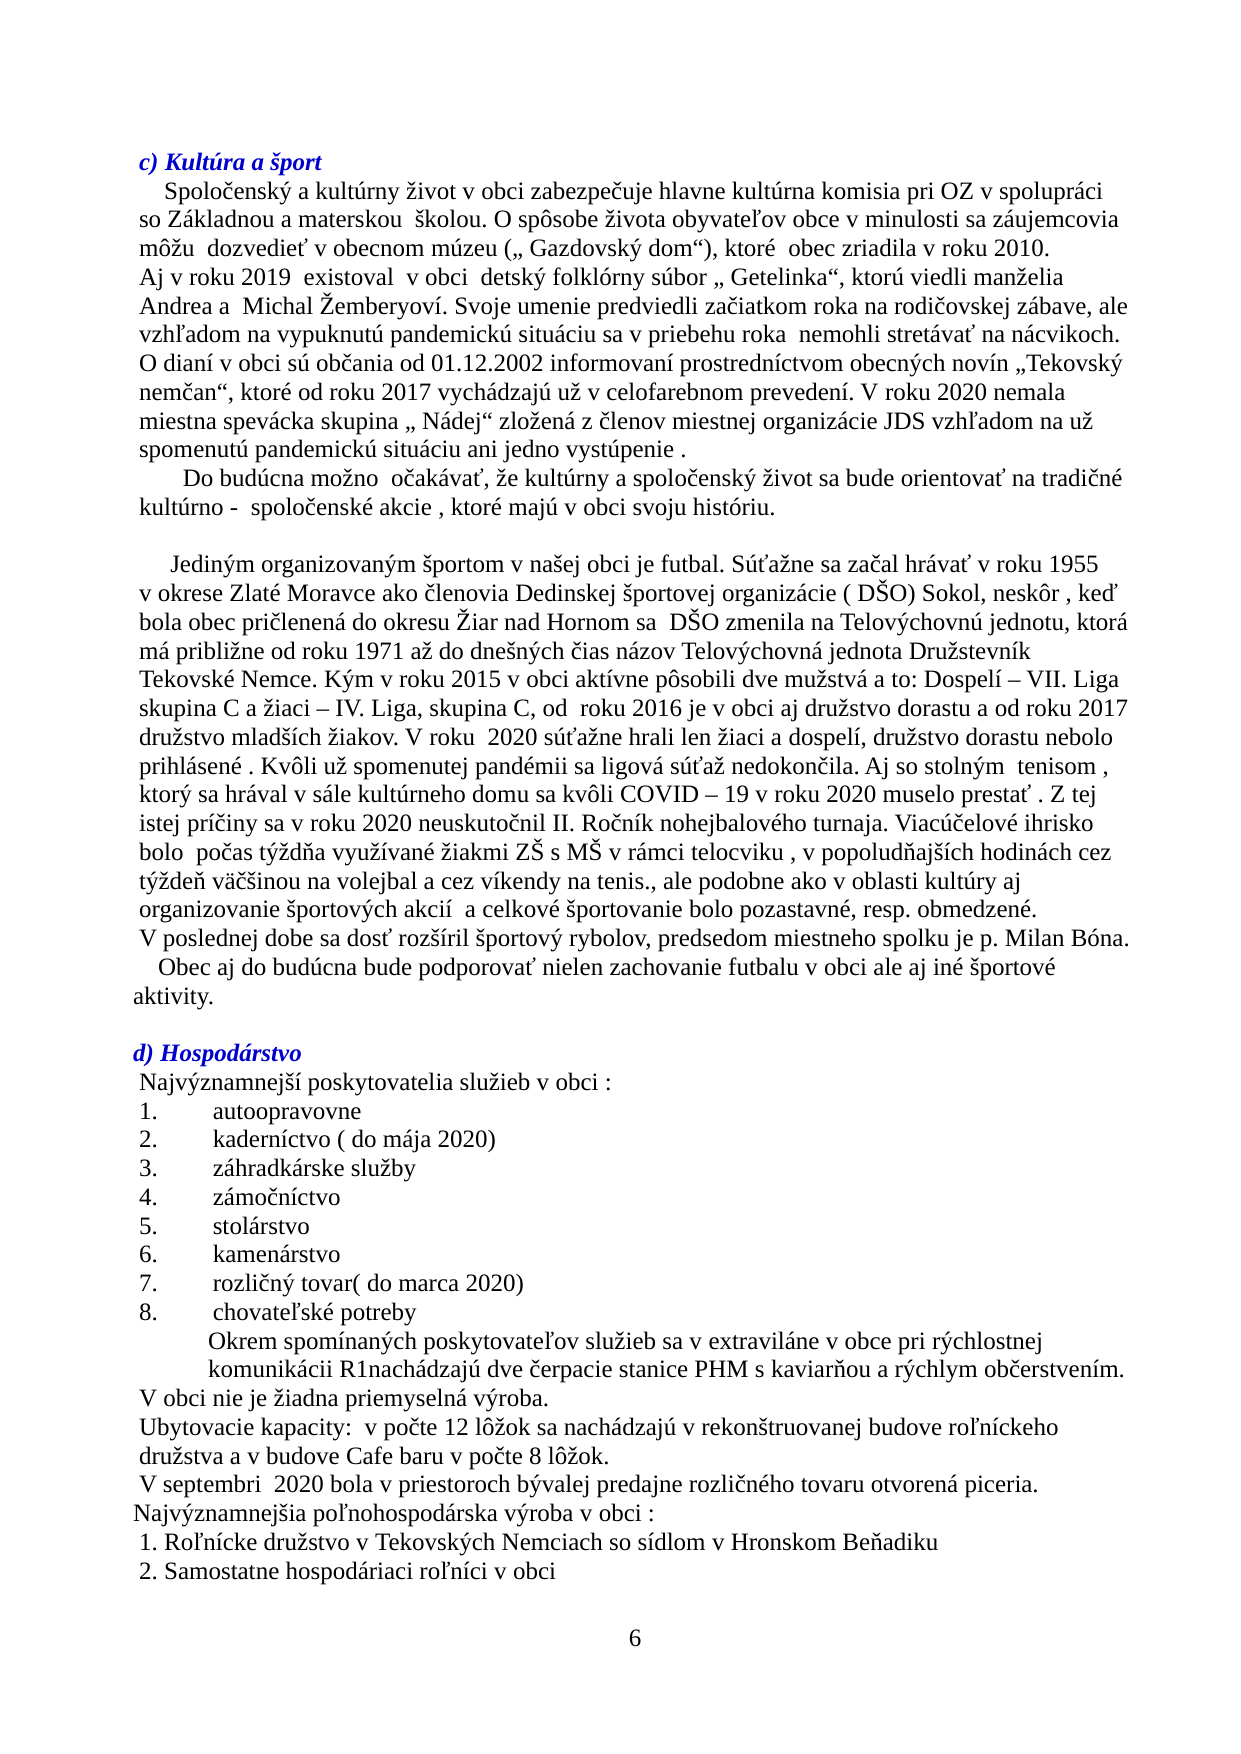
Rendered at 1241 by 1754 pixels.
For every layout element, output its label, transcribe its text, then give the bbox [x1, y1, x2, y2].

list stolárstvo [139, 1211, 1131, 1239]
text 1. Roľnícke družstvo v Tekovských Nemciach so sídlom v Hronskom Beňadiku [139, 1527, 1131, 1556]
text V poslednej dobe sa dosť rozšíril športový rybolov, predsedom miestneho spolku je p. Milan Bóna. [139, 923, 1131, 952]
text O dianí v obci sú občania od 01.12.2002 informovaní prostredníctvom obecných novín „Tekovský nemčan“, ktoré od roku 2017 vychádzajú už v celofarebnom prevedení. V roku 2020 nemala miestna spevácka skupina „ Nádej“ zložená z členov miestnej organizácie JDS vzhľadom na už spomenutú pandemickú situáciu ani jedno vystúpenie . [139, 348, 1131, 463]
list chovateľské potreby [139, 1297, 1131, 1326]
text Ubytovacie kapacity: v počte 12 lôžok sa nachádzajú v rekonštruovanej budove roľníckeho družstva a v budove Cafe baru v počte 8 lôžok. [139, 1412, 1131, 1469]
text Obec aj do budúcna bude podporovať nielen zachovanie futbalu v obci ale aj iné športové aktivity. [133, 952, 1131, 1009]
list kaderníctvo ( do mája 2020) [139, 1124, 1131, 1153]
text Okrem spomínaných poskytovateľov služieb sa v extraviláne v obce pri rýchlostnej komunikácii R1nachádzajú dve čerpacie stanice PHM s kaviarňou a rýchlym občerstvením. [208, 1326, 1131, 1383]
text V septembri 2020 bola v priestoroch bývalej predajne rozličného tovaru otvorená piceria. [139, 1469, 1131, 1498]
text Najvýznamnejšia poľnohospodárska výroba v obci : [133, 1498, 1131, 1527]
text Spoločenský a kultúrny život v obci zabezpečuje hlavne kultúrna komisia pri OZ v spolupráci so Základnou a materskou školou. O spôsobe života obyvateľov obce v minulosti sa záujemcovia môžu dozvedieť v obecnom múzeu („ Gazdovský dom“), ktoré obec zriadila v roku 2010. [139, 176, 1131, 262]
text 2. Samostatne hospodáriaci roľníci v obci [139, 1556, 1131, 1584]
list rozličný tovar( do marca 2020) [139, 1268, 1131, 1297]
text V obci nie je žiadna priemyselná výroba. [139, 1383, 1131, 1412]
list kamenárstvo [139, 1239, 1131, 1268]
text Aj v roku 2019 existoval v obci detský folklórny súbor „ Getelinka“, ktorú viedli manželia Andrea a Michal Žemberyoví. Svoje umenie predviedli začiatkom roka na rodičovskej zábave, ale vzhľadom na vypuknutú pandemickú situáciu sa v priebehu roka nemohli stretávať na nácvikoch. [139, 262, 1131, 348]
list autoopravovne [139, 1096, 1131, 1124]
list zámočníctvo [139, 1182, 1131, 1211]
text Do budúcna možno očakávať, že kultúrny a spoločenský život sa bude orientovať na tradičné kultúrno - spoločenské akcie , ktoré majú v obci svoju históriu. [139, 463, 1131, 521]
text Najvýznamnejší poskytovatelia služieb v obci : [139, 1067, 1131, 1096]
text c) Kultúra a šport [139, 147, 1131, 176]
text Jediným organizovaným športom v našej obci je futbal. Súťažne sa začal hrávať v roku 1955 v okrese Zlaté Moravce ako členovia Dedinskej športovej organizácie ( DŠO) Sokol, neskôr , keď bola obec pričlenená do okresu Žiar nad Hornom sa DŠO zmenila na Telovýchovnú jednotu, ktorá má približne od roku 1971 až do dnešných čias názov Telovýchovná jednota Družstevník Tekovské Nemce. Kým v roku 2015 v obci aktívne pôsobili dve mužstvá a to: Dospelí – VII. Liga skupina C a žiaci – IV. Liga, skupina C, od roku 2016 je v obci aj družstvo dorastu a od roku 2017 družstvo mladších žiakov. V roku 2020 súťažne hrali len žiaci a dospelí, družstvo dorastu nebolo prihlásené . Kvôli už spomenutej pandémii sa ligová súťaž nedokončila. Aj so stolným tenisom , ktorý sa hrával v sále kultúrneho domu sa kvôli COVID – 19 v roku 2020 muselo prestať . Z tej istej príčiny sa v roku 2020 neuskutočnil II. Ročník nohejbalového turnaja. Viacúčelové ihrisko bolo počas týždňa využívané žiakmi ZŠ s MŠ v rámci telocviku , v popoludňajších hodinách cez týždeň väčšinou na volejbal a cez víkendy na tenis., ale podobne ako v oblasti kultúry aj organizovanie športových akcií a celkové športovanie bolo pozastavné, resp. obmedzené. [139, 549, 1131, 923]
list záhradkárske služby [139, 1153, 1131, 1182]
text d) Hospodárstvo [133, 1038, 1131, 1067]
